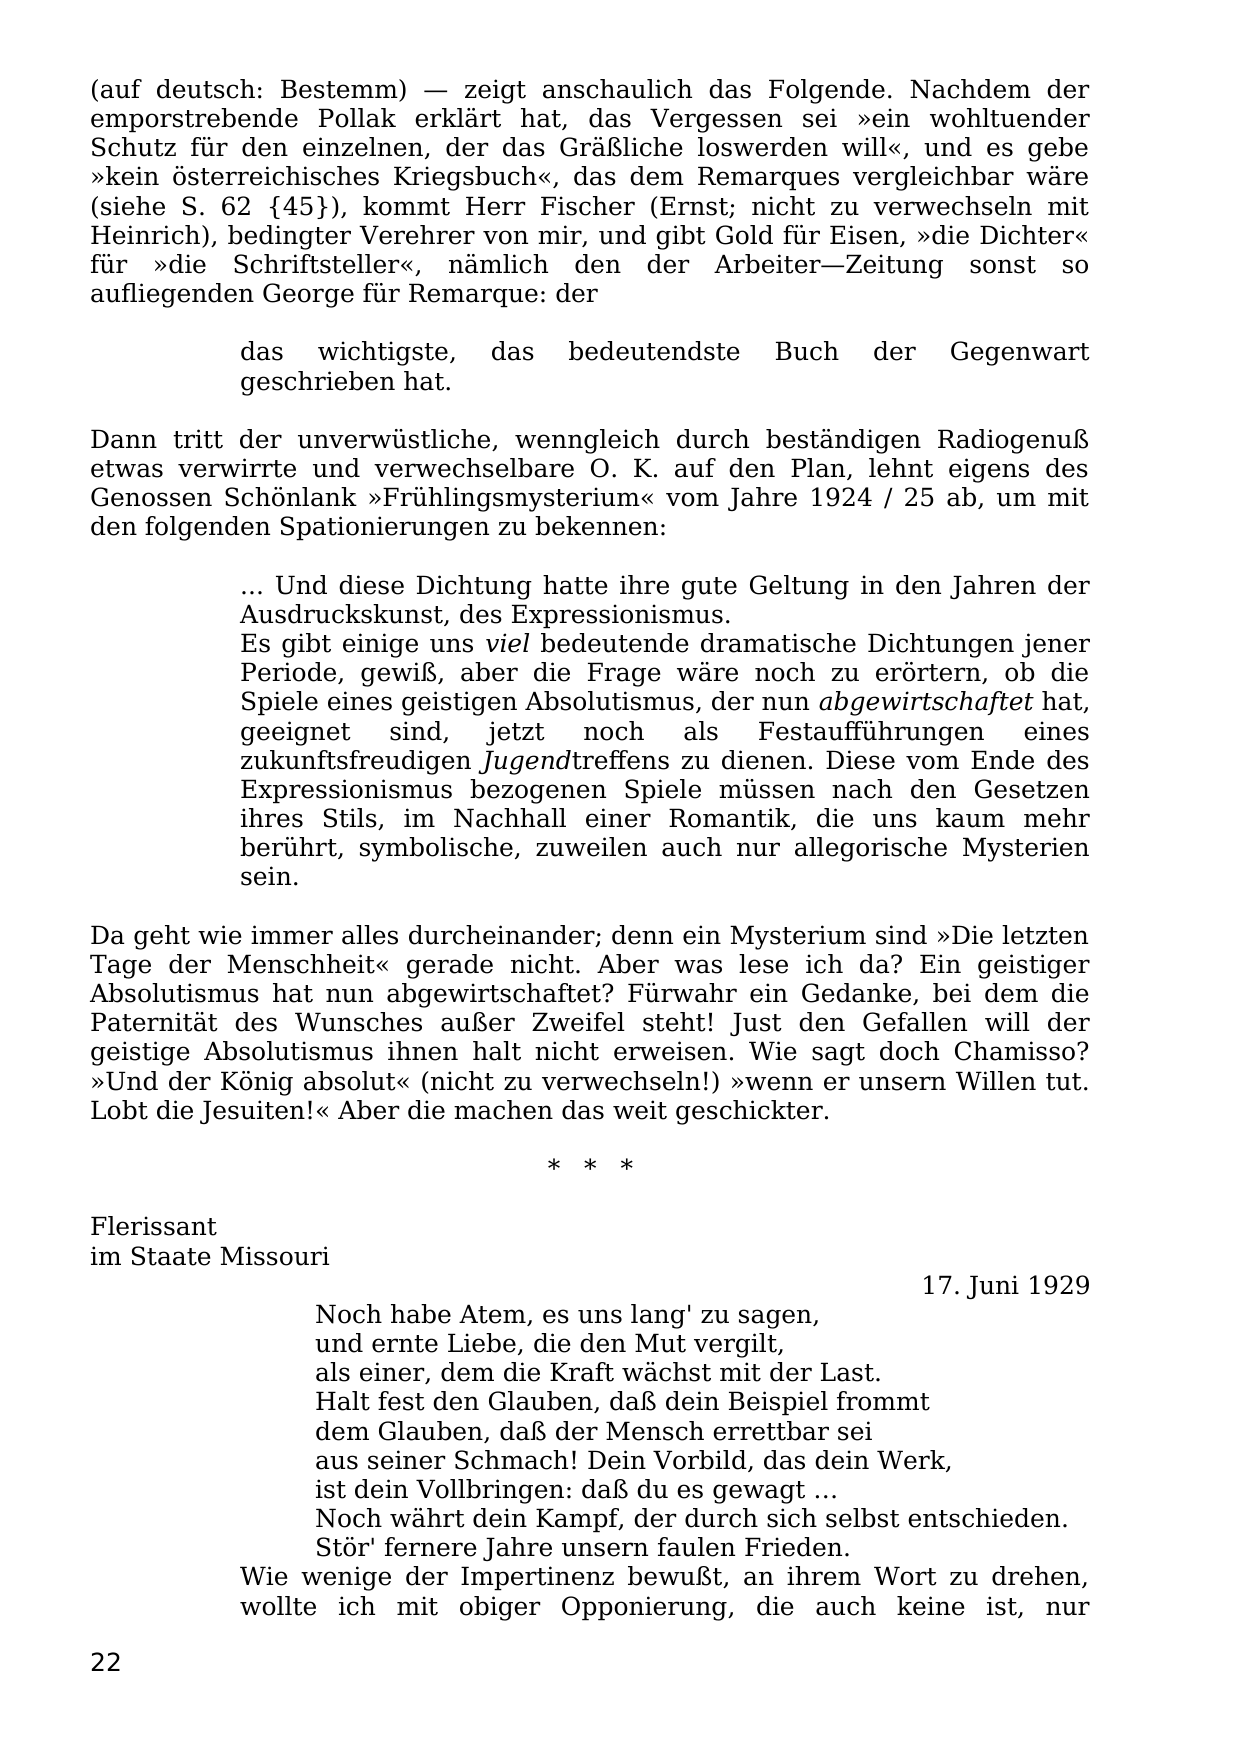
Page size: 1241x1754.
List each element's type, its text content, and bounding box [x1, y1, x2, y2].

text Noch habe Atem, es uns lang' zu sagen, [315, 1300, 1091, 1329]
text Flerissant [90, 1212, 1091, 1242]
text dem Glauben, daß der Mensch errettbar sei [315, 1417, 1091, 1446]
text als einer, dem die Kraft wächst mit der Last. [315, 1358, 1091, 1387]
text Halt fest den Glauben, daß dein Beispiel frommt [315, 1387, 1091, 1417]
text und ernte Liebe, die den Mut vergilt, [315, 1329, 1091, 1358]
text aus seiner Schmach! Dein Vorbild, das dein Werk, [315, 1446, 1091, 1475]
text Stör' fernere Jahre unsern faulen Frieden. [315, 1533, 1091, 1562]
text * * * [90, 1154, 1091, 1183]
text ist dein Vollbringen: daß du es gewagt … [315, 1475, 1091, 1504]
text im Staate Missouri [90, 1242, 1091, 1271]
text Da geht wie immer alles durcheinander; denn ein Mysterium sind »Die letzten Tage der Menschheit« gerade nicht. Aber was lese ich da? Ein geistiger Absolutismus hat nun abgewirtschaftet? Fürwahr ein Gedanke, bei dem die Paternität des Wunsches außer Zweifel steht! Just den Gefallen will der geistige Absolutismus ihnen halt nicht erweisen. Wie sagt doch Chamisso? »Und der König absolut« (nicht zu verwechseln!) »wenn er unsern Willen tut. Lobt die Jesuiten!« Aber die machen das weit geschickter. [90, 921, 1091, 1125]
text Wie wenige der Impertinenz bewußt, an ihrem Wort zu drehen, wollte ich mit obiger Opponierung, die auch keine ist, nur [240, 1562, 1091, 1621]
text (auf deutsch: Bestemm) — zeigt anschaulich das Folgende. Nachdem der emporstrebende Pollak erklärt hat, das Vergessen sei »ein wohltuender Schutz für den einzelnen, der das Gräßliche loswerden will«, und es gebe »kein österreichisches Kriegsbuch«, das dem Remarques vergleichbar wäre (siehe S. 62 {45}), kommt Herr Fischer (Ernst; nicht zu verwechseln mit Heinrich), bedingter Verehrer von mir, und gibt Gold für Eisen, »die Dichter« für »die Schriftsteller«, nämlich den der Arbeiter—Zeitung sonst so aufliegenden George für Remarque: der [90, 75, 1091, 308]
text 17. Juni 1929 [90, 1271, 1091, 1300]
text ... Und diese Dichtung hatte ihre gute Geltung in den Jahren der Ausdruckskunst, des Expressionismus. [240, 571, 1091, 629]
text Dann tritt der unverwüstliche, wenngleich durch beständigen Radiogenuß etwas verwirrte und verwechselbare O. K. auf den Plan, lehnt eigens des Genossen Schönlank »Frühlingsmysterium« vom Jahre 1924 / 25 ab, um mit den folgenden Spationierungen zu bekennen: [90, 425, 1091, 542]
text Noch währt dein Kampf, der durch sich selbst entschieden. [315, 1504, 1091, 1533]
text das wichtigste, das bedeutendste Buch der Gegenwart geschrieben hat. [240, 337, 1091, 396]
text Es gibt einige uns viel bedeutende dramatische Dichtungen jener Periode, gewiß, aber die Frage wäre noch zu erörtern, ob die Spiele eines geistigen Absolutismus, der nun abgewirtschaftet hat, geeignet sind, jetzt noch als Festaufführungen eines zukunftsfreudigen Jugendtreffens zu dienen. Diese vom Ende des Expressionismus bezogenen Spiele müssen nach den Gesetzen ihres Stils, im Nachhall einer Romantik, die uns kaum mehr berührt, symbolische, zuweilen auch nur allegorische Mysterien sein. [240, 629, 1091, 892]
